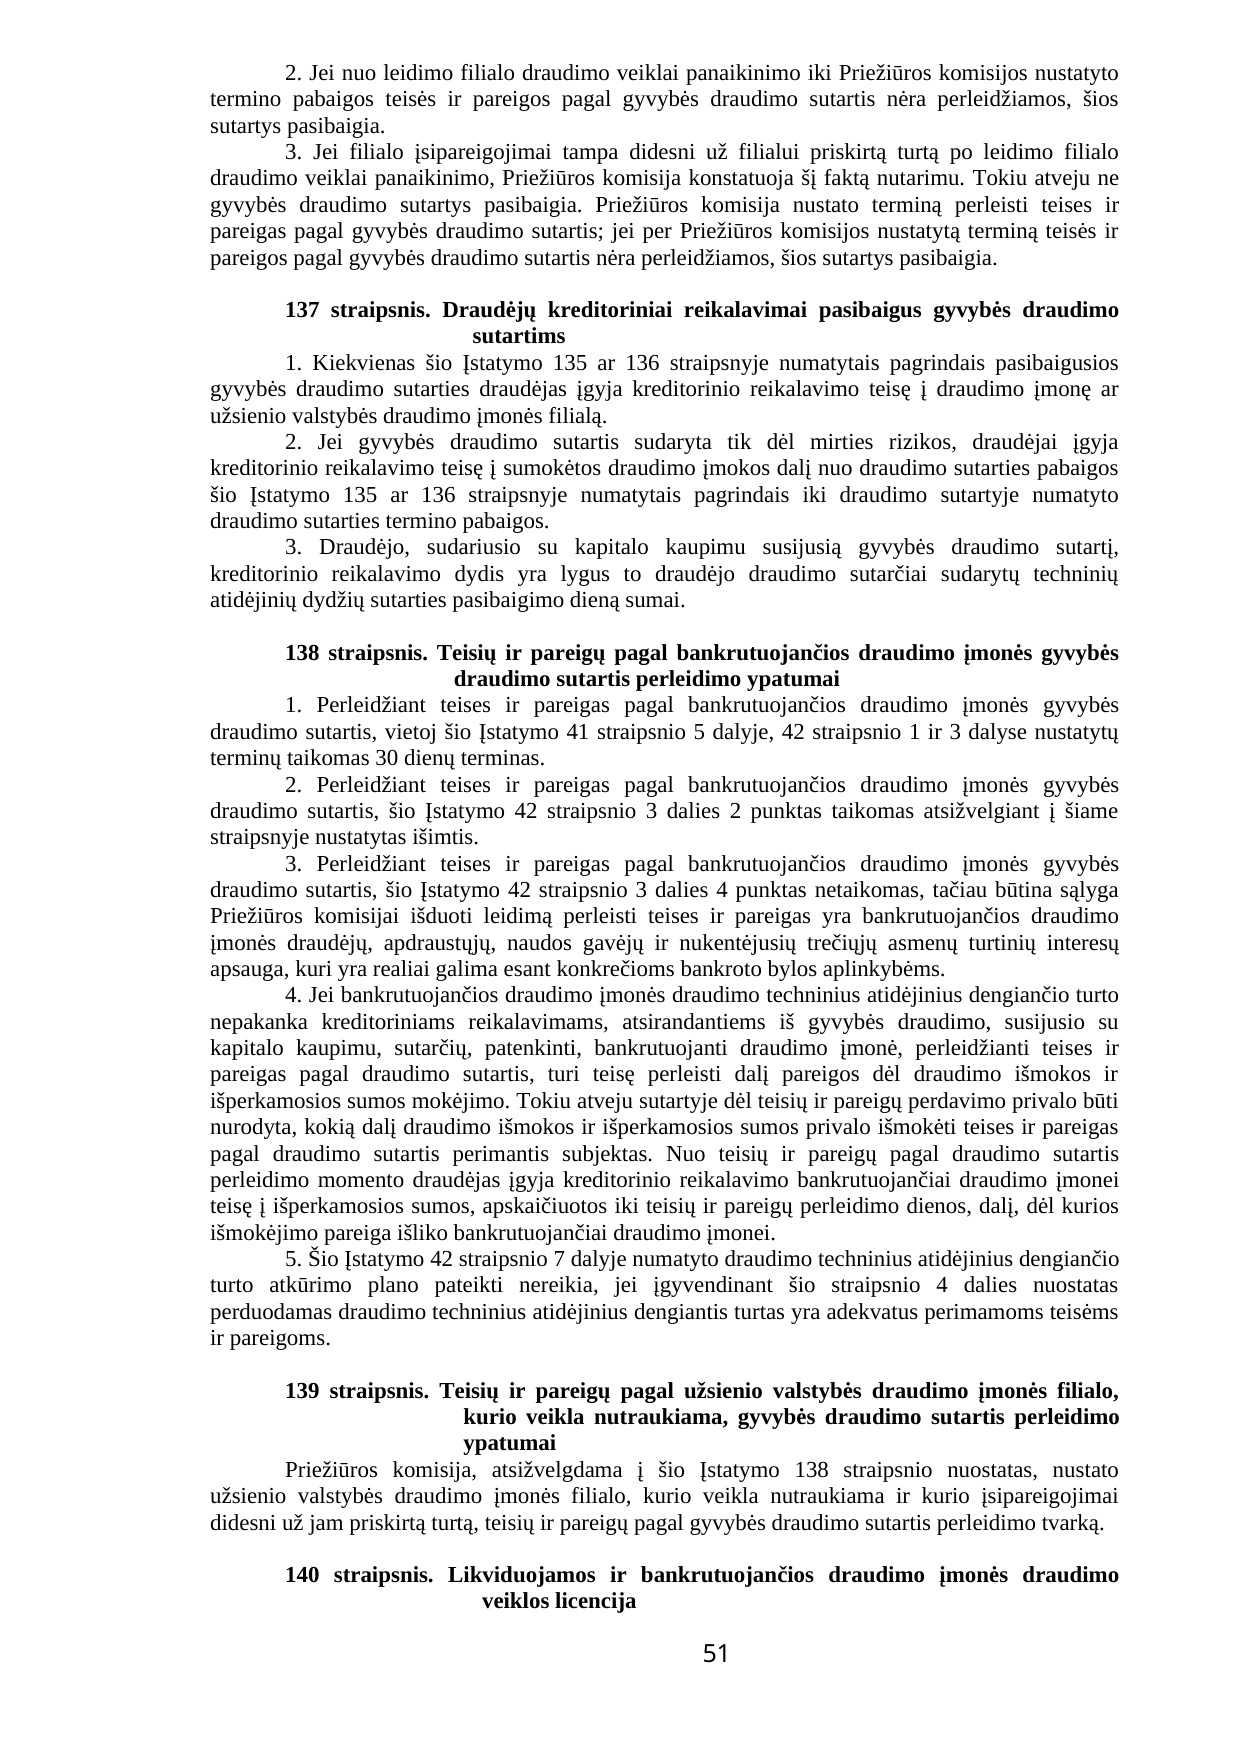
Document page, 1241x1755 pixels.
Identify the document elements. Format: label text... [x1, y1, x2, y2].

text 137 straipsnis. Draudėjų kreditoriniai reikalavimai pasibaigus gyvybės draudimo sutartims [285, 296, 1120, 349]
text 3. Perleidžiant teises ir pareigas pagal bankrutuojančios draudimo įmonės gyvybės draudimo sutartis, šio Įstatymo 42 straipsnio 3 dalies 4 punktas netaikomas, tačiau būtina sąlyga Priežiūros komisijai išduoti leidimą perleisti teises ir pareigas yra bankrutuojančios draudimo įmonės draudėjų, apdraustųjų, naudos gavėjų ir nukentėjusių trečiųjų asmenų turtinių interesų apsauga, kuri yra realiai galima esant konkrečioms bankroto bylos aplinkybėms. [210, 850, 1120, 981]
text 1. Kiekvienas šio Įstatymo 135 ar 136 straipsnyje numatytais pagrindais pasibaigusios gyvybės draudimo sutarties draudėjas įgyja kreditorinio reikalavimo teisę į draudimo įmonę ar užsienio valstybės draudimo įmonės filialą. [210, 349, 1120, 428]
text 2. Perleidžiant teises ir pareigas pagal bankrutuojančios draudimo įmonės gyvybės draudimo sutartis, šio Įstatymo 42 straipsnio 3 dalies 2 punktas taikomas atsižvelgiant į šiame straipsnyje nustatytas išimtis. [210, 771, 1120, 850]
text 140 straipsnis. Likviduojamos ir bankrutuojančios draudimo įmonės draudimo veiklos licencija [285, 1561, 1120, 1614]
text 138 straipsnis. Teisių ir pareigų pagal bankrutuojančios draudimo įmonės gyvybės draudimo sutartis perleidimo ypatumai [285, 639, 1120, 692]
text 3. Draudėjo, sudariusio su kapitalo kaupimu susijusią gyvybės draudimo sutartį, kreditorinio reikalavimo dydis yra lygus to draudėjo draudimo sutarčiai sudarytų techninių atidėjinių dydžių sutarties pasibaigimo dieną sumai. [210, 533, 1120, 612]
text 2. Jei nuo leidimo filialo draudimo veiklai panaikinimo iki Priežiūros komisijos nustatyto termino pabaigos teisės ir pareigos pagal gyvybės draudimo sutartis nėra perleidžiamos, šios sutartys pasibaigia. [210, 59, 1120, 138]
text 139 straipsnis. Teisių ir pareigų pagal užsienio valstybės draudimo įmonės filialo, kurio veikla nutraukiama, gyvybės draudimo sutartis perleidimo ypatumai [285, 1377, 1120, 1456]
text Priežiūros komisija, atsižvelgdama į šio Įstatymo 138 straipsnio nuostatas, nustato užsienio valstybės draudimo įmonės filialo, kurio veikla nutraukiama ir kurio įsipareigojimai didesni už jam priskirtą turtą, teisių ir pareigų pagal gyvybės draudimo sutartis perleidimo tvarką. [210, 1456, 1120, 1535]
text 2. Jei gyvybės draudimo sutartis sudaryta tik dėl mirties rizikos, draudėjai įgyja kreditorinio reikalavimo teisę į sumokėtos draudimo įmokos dalį nuo draudimo sutarties pabaigos šio Įstatymo 135 ar 136 straipsnyje numatytais pagrindais iki draudimo sutartyje numatyto draudimo sutarties termino pabaigos. [210, 428, 1120, 533]
text 3. Jei filialo įsipareigojimai tampa didesni už filialui priskirtą turtą po leidimo filialo draudimo veiklai panaikinimo, Priežiūros komisija konstatuoja šį faktą nutarimu. Tokiu atveju ne gyvybės draudimo sutartys pasibaigia. Priežiūros komisija nustato terminą perleisti teises ir pareigas pagal gyvybės draudimo sutartis; jei per Priežiūros komisijos nustatytą terminą teisės ir pareigos pagal gyvybės draudimo sutartis nėra perleidžiamos, šios sutartys pasibaigia. [210, 138, 1120, 270]
text 1. Perleidžiant teises ir pareigas pagal bankrutuojančios draudimo įmonės gyvybės draudimo sutartis, vietoj šio Įstatymo 41 straipsnio 5 dalyje, 42 straipsnio 1 ir 3 dalyse nustatytų terminų taikomas 30 dienų terminas. [210, 692, 1120, 771]
text 4. Jei bankrutuojančios draudimo įmonės draudimo techninius atidėjinius dengiančio turto nepakanka kreditoriniams reikalavimams, atsirandantiems iš gyvybės draudimo, susijusio su kapitalo kaupimu, sutarčių, patenkinti, bankrutuojanti draudimo įmonė, perleidžianti teises ir pareigas pagal draudimo sutartis, turi teisę perleisti dalį pareigos dėl draudimo išmokos ir išperkamosios sumos mokėjimo. Tokiu atveju sutartyje dėl teisių ir pareigų perdavimo privalo būti nurodyta, kokią dalį draudimo išmokos ir išperkamosios sumos privalo išmokėti teises ir pareigas pagal draudimo sutartis perimantis subjektas. Nuo teisių ir pareigų pagal draudimo sutartis perleidimo momento draudėjas įgyja kreditorinio reikalavimo bankrutuojančiai draudimo įmonei teisę į išperkamosios sumos, apskaičiuotos iki teisių ir pareigų perleidimo dienos, dalį, dėl kurios išmokėjimo pareiga išliko bankrutuojančiai draudimo įmonei. [210, 981, 1120, 1245]
text 5. Šio Įstatymo 42 straipsnio 7 dalyje numatyto draudimo techninius atidėjinius dengiančio turto atkūrimo plano pateikti nereikia, jei įgyvendinant šio straipsnio 4 dalies nuostatas perduodamas draudimo techninius atidėjinius dengiantis turtas yra adekvatus perimamoms teisėms ir pareigoms. [210, 1245, 1120, 1350]
